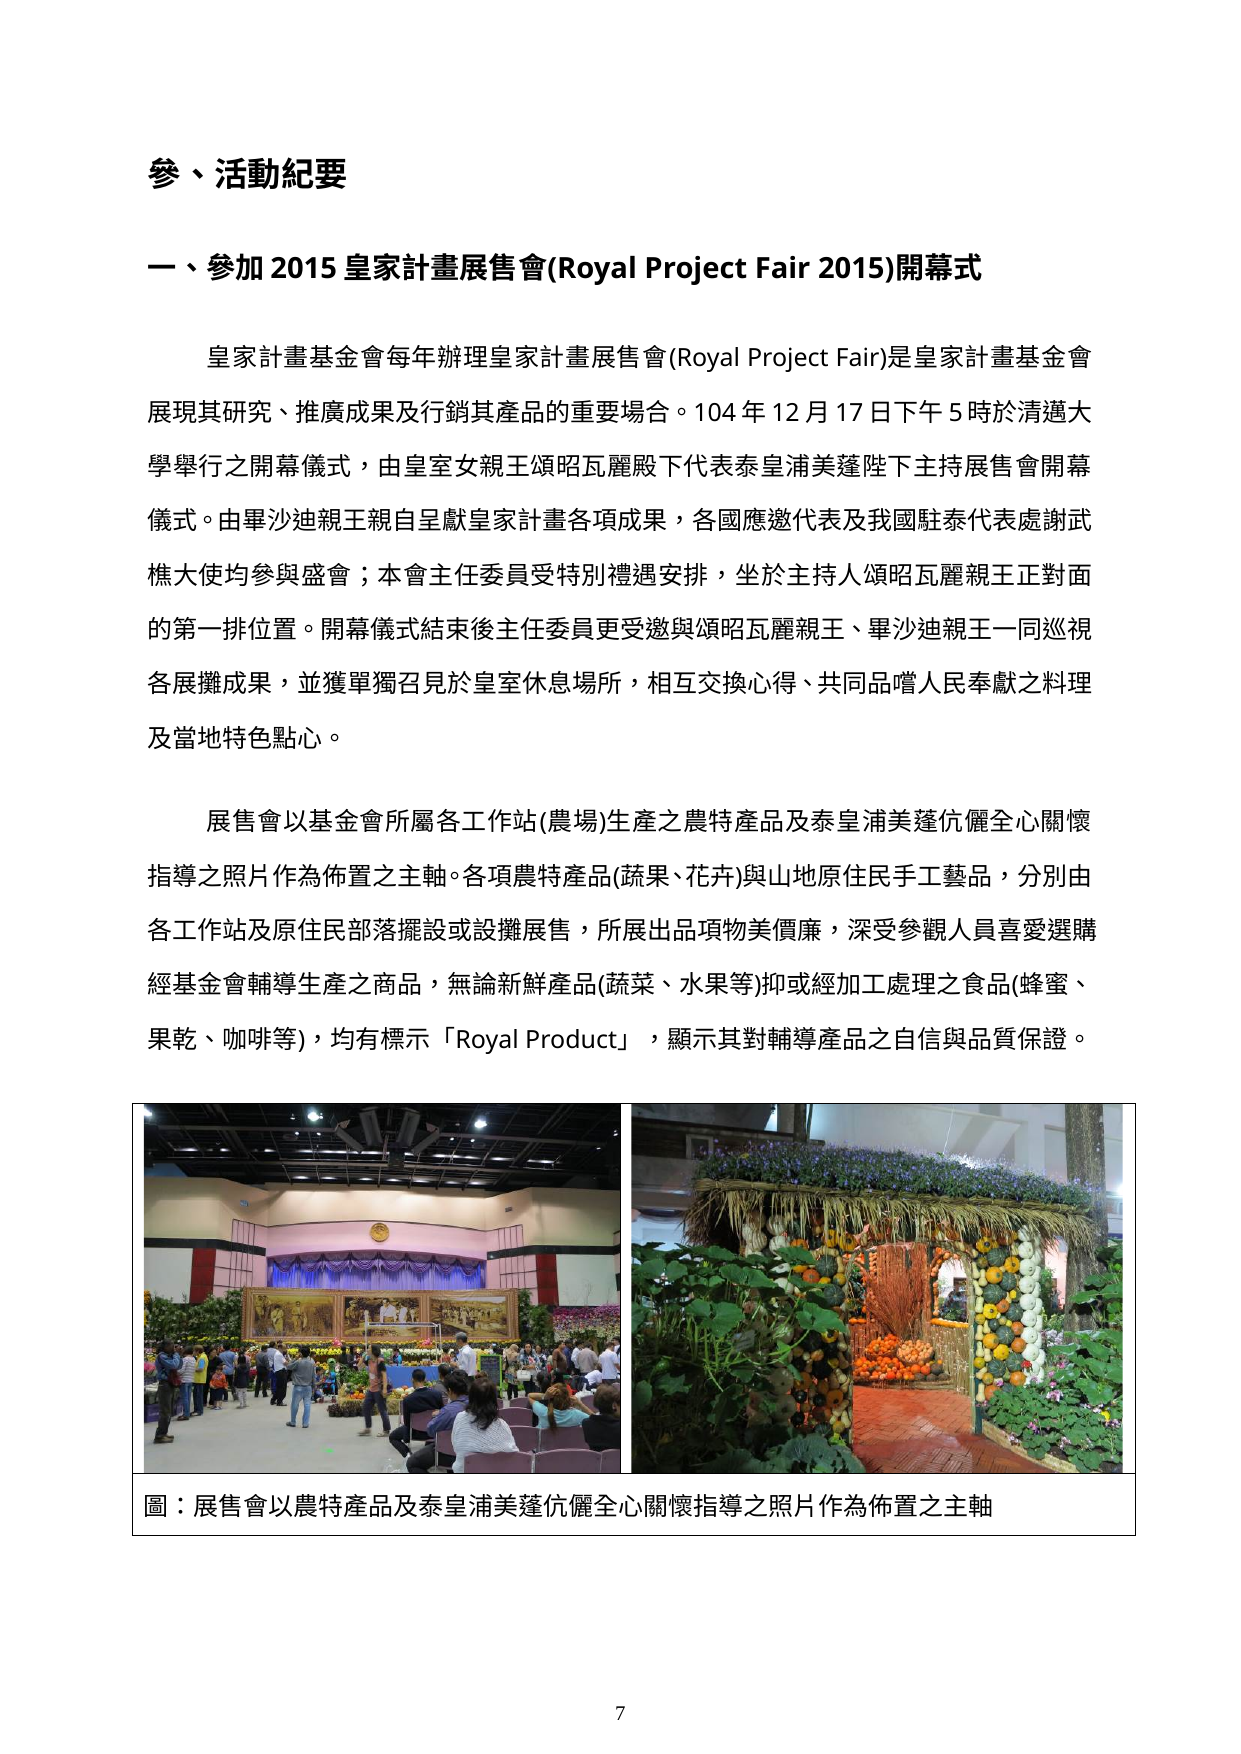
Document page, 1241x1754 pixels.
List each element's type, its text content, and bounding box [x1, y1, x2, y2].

table_cell 圖：展售會以農特產品及泰皇浦美蓬伉儷全心關懷指導之照片作為佈置之主軸 [133, 1474, 1135, 1535]
text 皇家計畫基金會每年辦理皇家計畫展售會(Royal Project Fair)是皇家計畫基金會展現其研究、推廣成果及行銷其產品的重要場合。104年12月17日下午5時於清邁大學舉行之開幕儀式，由皇室女親王頌昭瓦麗殿下代表泰皇浦美蓬陛下主持展售會開幕儀式。由畢沙迪親王親自呈獻皇家計畫各項成果，各國應邀代表及我國駐泰代表處謝武樵大使均參與盛會；本會主任委員受特別禮遇安排，坐於主持人頌昭瓦麗親王正對面的第一排位置。開幕儀式結束後主任委員更受邀與頌昭瓦麗親王、畢沙迪親王一同巡視各展攤成果，並獲單獨召見於皇室休息場所，相互交換心得、共同品嚐人民奉獻之料理及當地特色點心。 [148, 338, 1092, 754]
subtitle 展售會以基金會所屬各工作站(農場)生產之農特產品及泰皇浦美蓬伉儷全心關懷指導之照片作為佈置之主軸。各項農特產品(蔬果、花卉)與山地原住民手工藝品，分別由各工作站及原住民部落擺設或設攤展售，所展出品項物美價廉，深受參觀人員喜愛選購。經基金會輔導生產之商品，無論新鮮產品(蔬菜、水果等)抑或經加工處理之食品(蜂蜜、果乾、咖啡等)，均有標示「Royal Product」，顯示其對輔導產品之自信與品質保證。 [148, 802, 1092, 1056]
picture [631, 1104, 1123, 1473]
picture [143, 1104, 620, 1473]
subtitle 一、參加2015皇家計畫展售會(Royal Project Fair 2015)開幕式 [148, 245, 1092, 287]
table_header [133, 1104, 143, 1472]
subtitle 參、活動紀要 [148, 148, 1092, 196]
table_header [1123, 1104, 1135, 1472]
table_header [621, 1104, 631, 1472]
